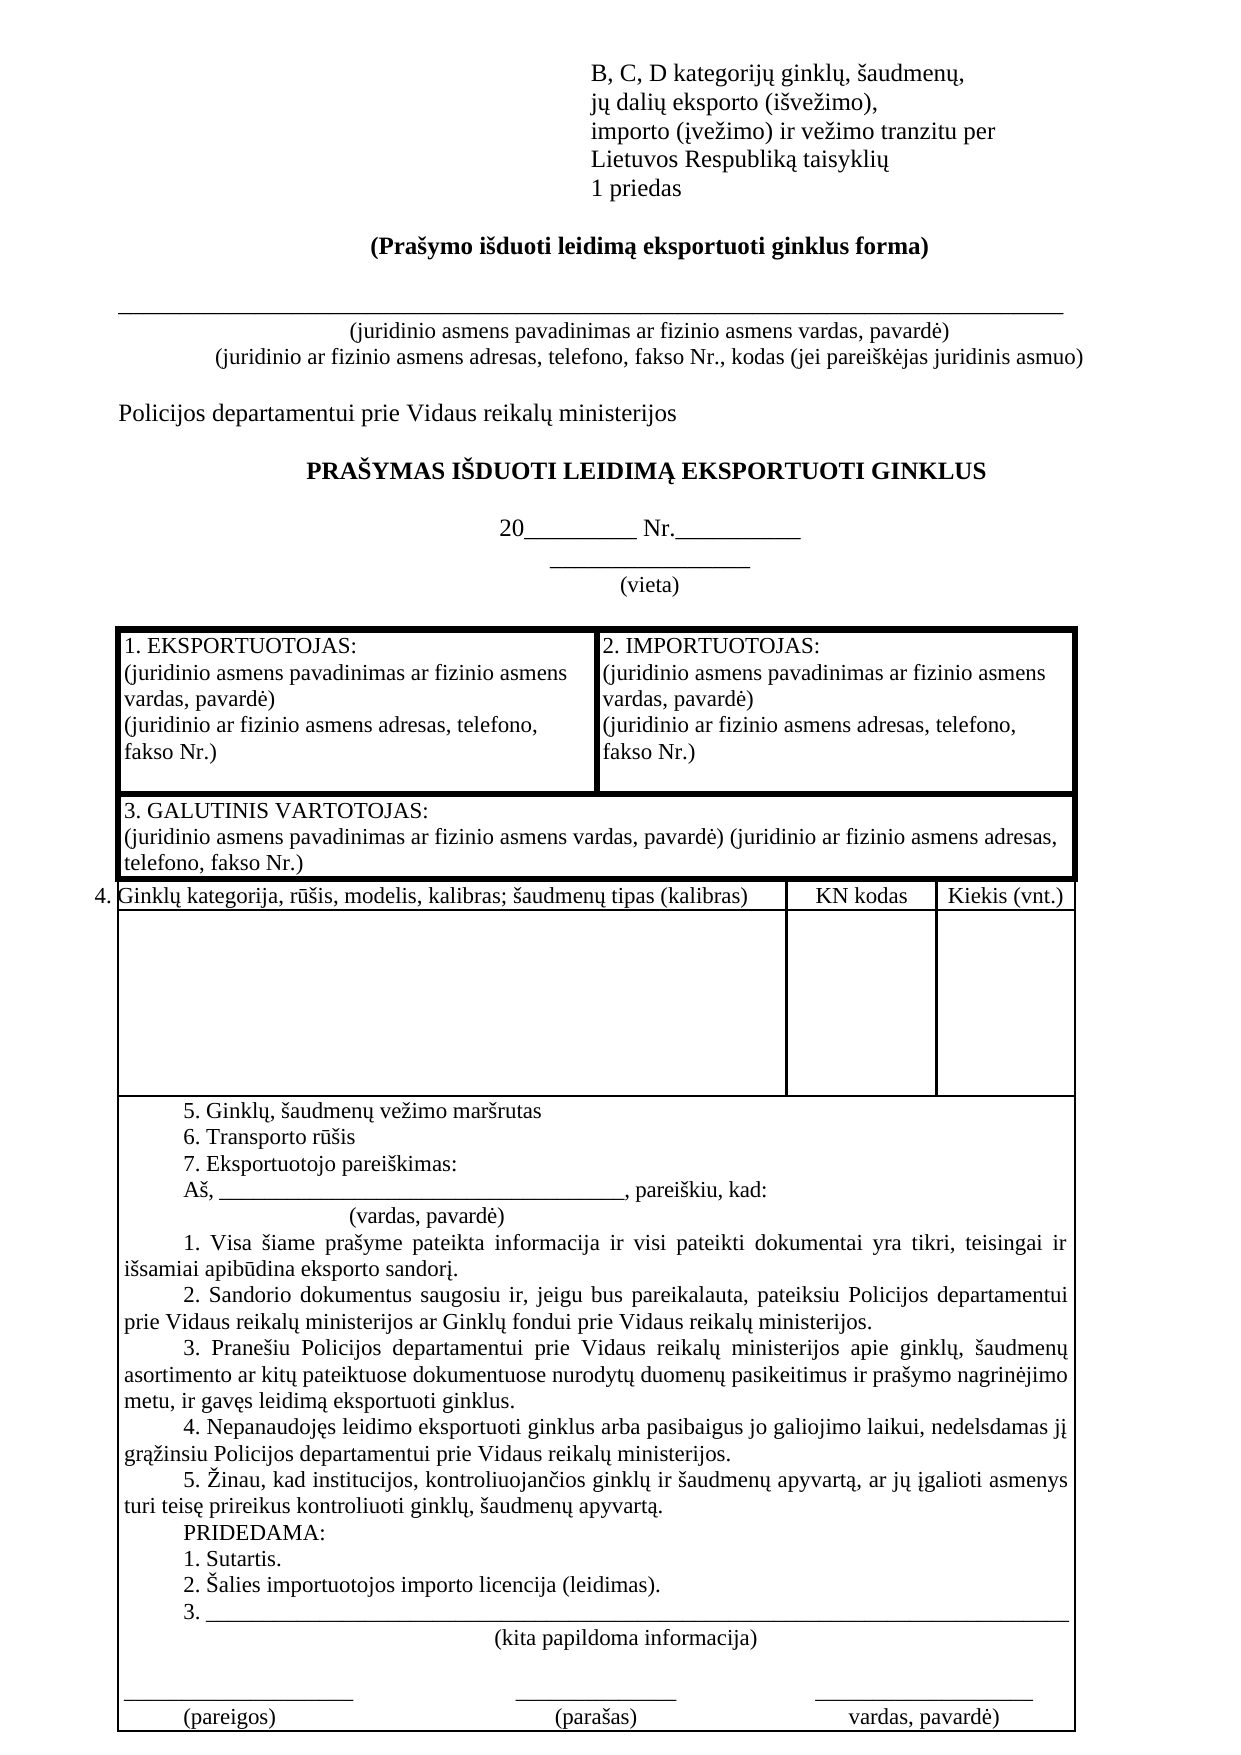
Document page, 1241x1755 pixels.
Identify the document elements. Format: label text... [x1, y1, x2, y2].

text ________________ [118, 542, 1181, 571]
text jų dalių eksporto (išvežimo), [591, 87, 1181, 116]
text Lietuvos Respubliką taisyklių [591, 144, 1181, 173]
text B, C, D kategorijų ginklų, šaudmenų, [591, 58, 1181, 87]
text (vieta) [118, 571, 1181, 597]
text (juridinio asmens pavadinimas ar fizinio asmens vardas, pavardė) [118, 317, 1181, 343]
table_header 2. IMPORTUOTOJAS: (juridinio asmens pavadinimas ar fizinio asmens vardas, pavardė) (juridinio ar fizinio asmens adresas, telefono, fakso Nr.) [600, 633, 1072, 791]
text Policijos departamentui prie Vidaus reikalų ministerijos [118, 398, 1181, 427]
text (Prašymo išduoti leidimą eksportuoti ginklus forma) [118, 231, 1181, 259]
table_cell 5. Ginklų, šaudmenų vežimo maršrutas 6. Transporto rūšis 7. Eksportuotojo pareiškimas: Aš, ____________________________________, pareiškiu, kad: (vardas, pavardė) 1. Visa šiame prašyme pateikta informacija ir visi pateikti dokumentai yra tikri, teisingai ir išsamiai apibūdina eksporto sandorį. 2. Sandorio dokumentus saugosiu ir, jeigu bus pareikalauta, pateiksiu Policijos departamentui prie Vidaus reikalų ministerijos ar Ginklų fondui prie Vidaus reikalų ministerijos. 3. Pranešiu Policijos departamentui prie Vidaus reikalų ministerijos apie ginklų, šaudmenų asortimento ar kitų pateiktuose dokumentuose nurodytų duomenų pasikeitimus ir prašymo nagrinėjimo metu, ir gavęs leidimą eksportuoti ginklus. 4. Nepanaudojęs leidimo eksportuoti ginklus arba pasibaigus jo galiojimo laikui, nedelsdamas jį grąžinsiu Policijos departamentui prie Vidaus reikalų ministerijos. 5. Žinau, kad institucijos, kontroliuojančios ginklų ir šaudmenų apyvartą, ar jų įgalioti asmenys turi teisę prireikus kontroliuoti ginklų, šaudmenų apyvartą. PRIDEDAMA: 1. Sutartis. 2. Šalies importuotojos importo licencija (leidimas). 3. (kita papildoma informacija) ____________________ ______________ ___________________ (pareigos) (parašas) vardas, pavardė) [119, 1097, 1074, 1729]
text 1 priedas [591, 173, 1181, 202]
text PRAŠYMAS išduoti LEIDIMą EKSPORTUOTI GINKLUS [118, 456, 1181, 485]
table_cell 4. Ginklų kategorija, rūšis, modelis, kalibras; šaudmenų tipas (kalibras) [119, 882, 785, 908]
table_cell 3. GALUTINIS VARTOTOJAS: (juridinio asmens pavadinimas ar fizinio asmens vardas, pavardė) (juridinio ar fizinio asmens adresas, telefono, fakso Nr.) [121, 797, 1072, 876]
table_cell [788, 911, 935, 1095]
table_header 1. EKSPORTUOTOJAS: (juridinio asmens pavadinimas ar fizinio asmens vardas, pavardė) (juridinio ar fizinio asmens adresas, telefono, fakso Nr.) [121, 633, 594, 791]
text (juridinio ar fizinio asmens adresas, telefono, fakso Nr., kodas (jei pareiškėjas juridinis asmuo) [118, 343, 1181, 370]
text _ [118, 288, 1181, 317]
table_cell [938, 911, 1074, 1095]
text 20_________ Nr.__________ [118, 513, 1181, 542]
text importo (įvežimo) ir vežimo tranzitu per [591, 116, 1181, 144]
table_cell Kiekis (vnt.) [938, 882, 1074, 908]
table_cell KN kodas [788, 882, 935, 908]
table_cell [119, 911, 785, 1095]
